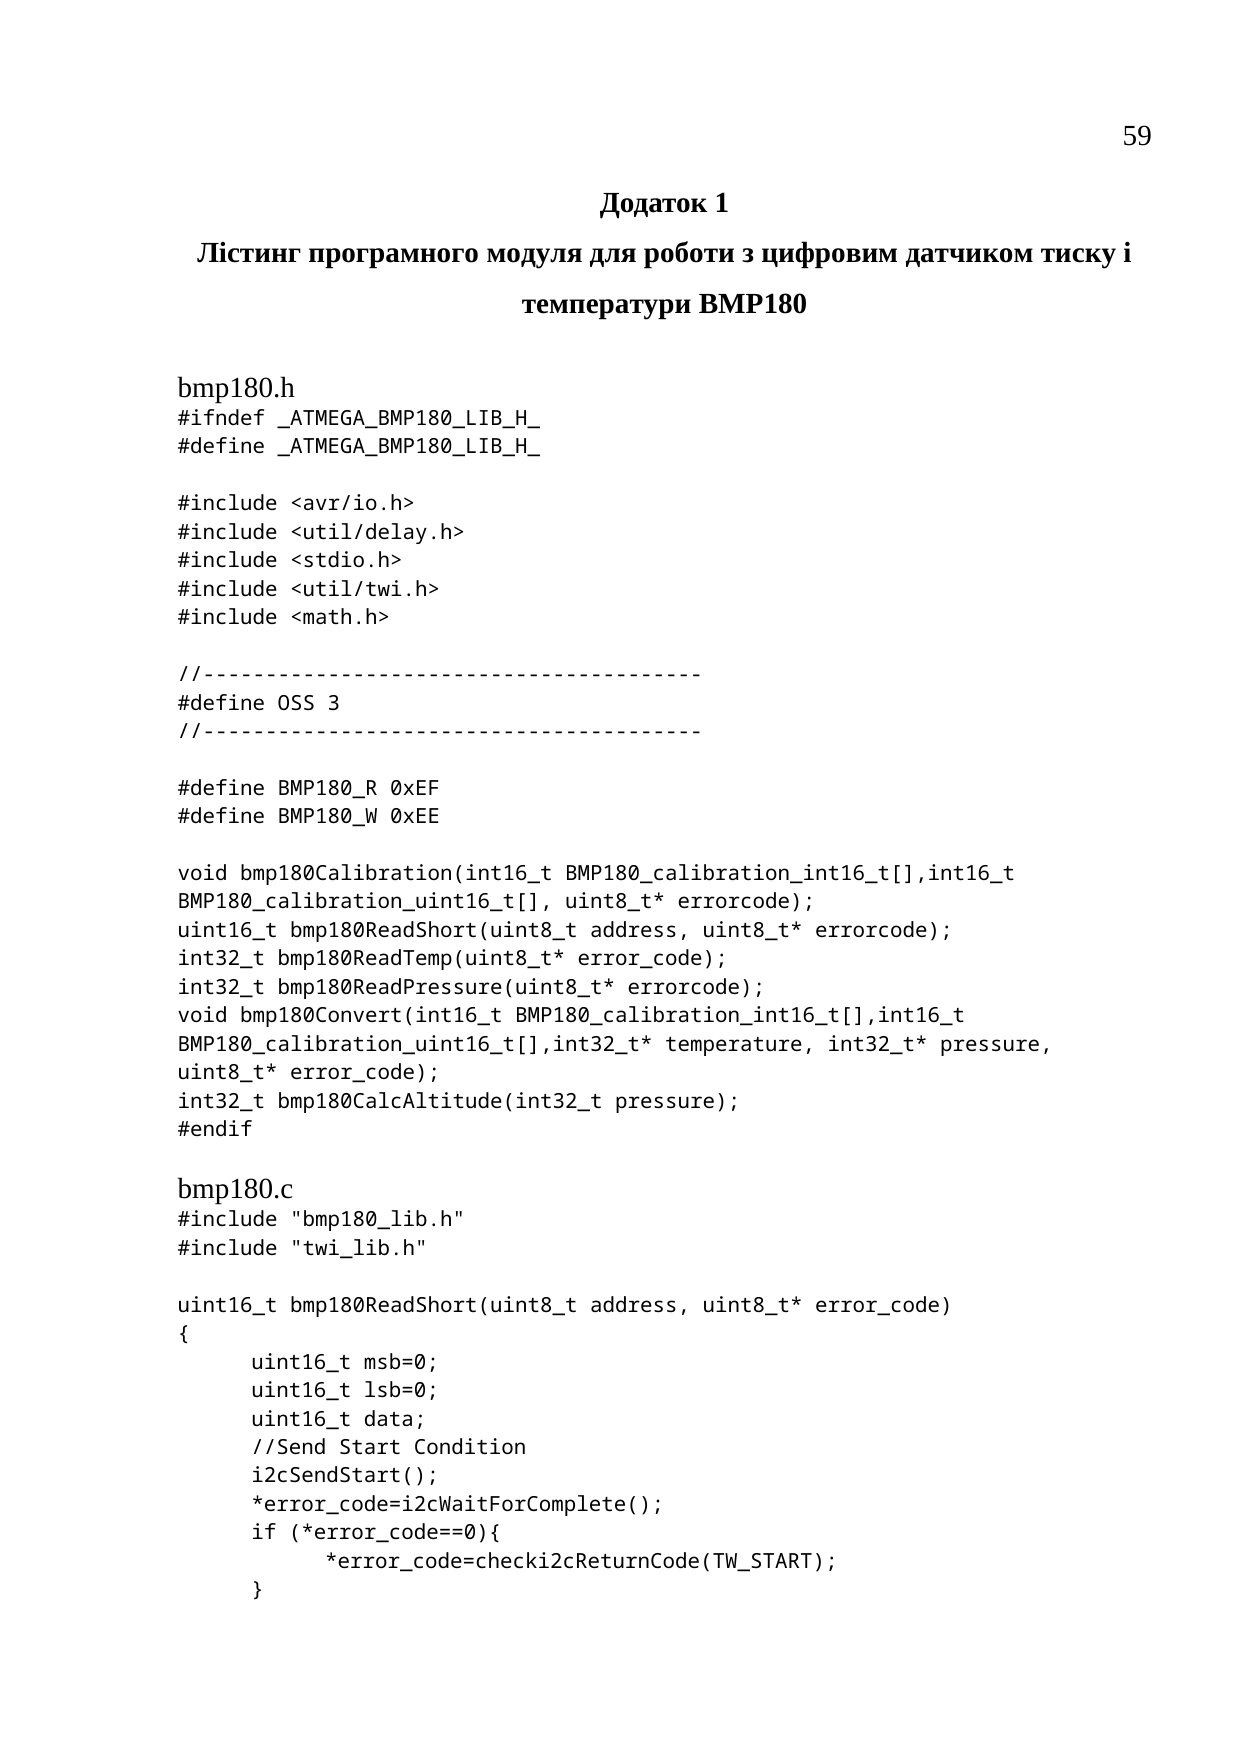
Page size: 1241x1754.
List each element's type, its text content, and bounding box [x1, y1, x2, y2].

text uint16_t bmp180ReadShort(uint8_t address, uint8_t* error_code) [177, 1290, 1152, 1318]
text #include <util/delay.h> [177, 517, 1152, 545]
text #include <avr/io.h> [177, 488, 1152, 517]
text #include <util/twi.h> [177, 574, 1152, 602]
text #include <math.h> [177, 602, 1152, 631]
text int32_t bmp180ReadPressure(uint8_t* errorcode); [177, 972, 1152, 1000]
text #include "bmp180_lib.h" [177, 1204, 1152, 1233]
text #ifndef _ATMEGA_BMP180_LIB_H_ [177, 403, 1152, 432]
text *error_code=checki2cReturnCode(TW_START); [177, 1546, 1152, 1574]
text #define BMP180_W 0xEE [177, 801, 1152, 830]
text uint16_t lsb=0; [177, 1375, 1152, 1404]
text if (*error_code==0){ [177, 1517, 1152, 1546]
text bmp180.h [177, 370, 1152, 403]
text int32_t bmp180CalcAltitude(int32_t pressure); [177, 1086, 1152, 1114]
text void bmp180Calibration(int16_t BMP180_calibration_int16_t[],int16_t BMP180_calibration_uint16_t[], uint8_t* errorcode); [177, 858, 1152, 915]
text uint16_t bmp180ReadShort(uint8_t address, uint8_t* errorcode); [177, 915, 1152, 943]
text uint16_t msb=0; [177, 1347, 1152, 1375]
subtitle Додаток 1 [177, 185, 1152, 219]
text #include "twi_lib.h" [177, 1233, 1152, 1261]
text #define _ATMEGA_BMP180_LIB_H_ [177, 432, 1152, 460]
text *error_code=i2cWaitForComplete(); [177, 1489, 1152, 1517]
text { [177, 1318, 1152, 1347]
text #include <stdio.h> [177, 545, 1152, 574]
text int32_t bmp180ReadTemp(uint8_t* error_code); [177, 943, 1152, 972]
text //---------------------------------------- [177, 659, 1152, 688]
text //Send Start Condition [177, 1432, 1152, 1461]
text void bmp180Convert(int16_t BMP180_calibration_int16_t[],int16_t BMP180_calibration_uint16_t[],int32_t* temperature, int32_t* pressure, uint8_t* error_code); [177, 1000, 1152, 1086]
text #define OSS 3 [177, 688, 1152, 716]
text Лістинг програмного модуля для роботи з цифровим датчиком тиску і температури BMP180 [177, 236, 1152, 319]
text #endif [177, 1114, 1152, 1143]
text uint16_t data; [177, 1404, 1152, 1432]
text #define BMP180_R 0xEF [177, 773, 1152, 801]
text i2cSendStart(); [177, 1461, 1152, 1489]
text } [177, 1574, 1152, 1603]
text //---------------------------------------- [177, 716, 1152, 744]
text bmp180.c [177, 1171, 1152, 1204]
